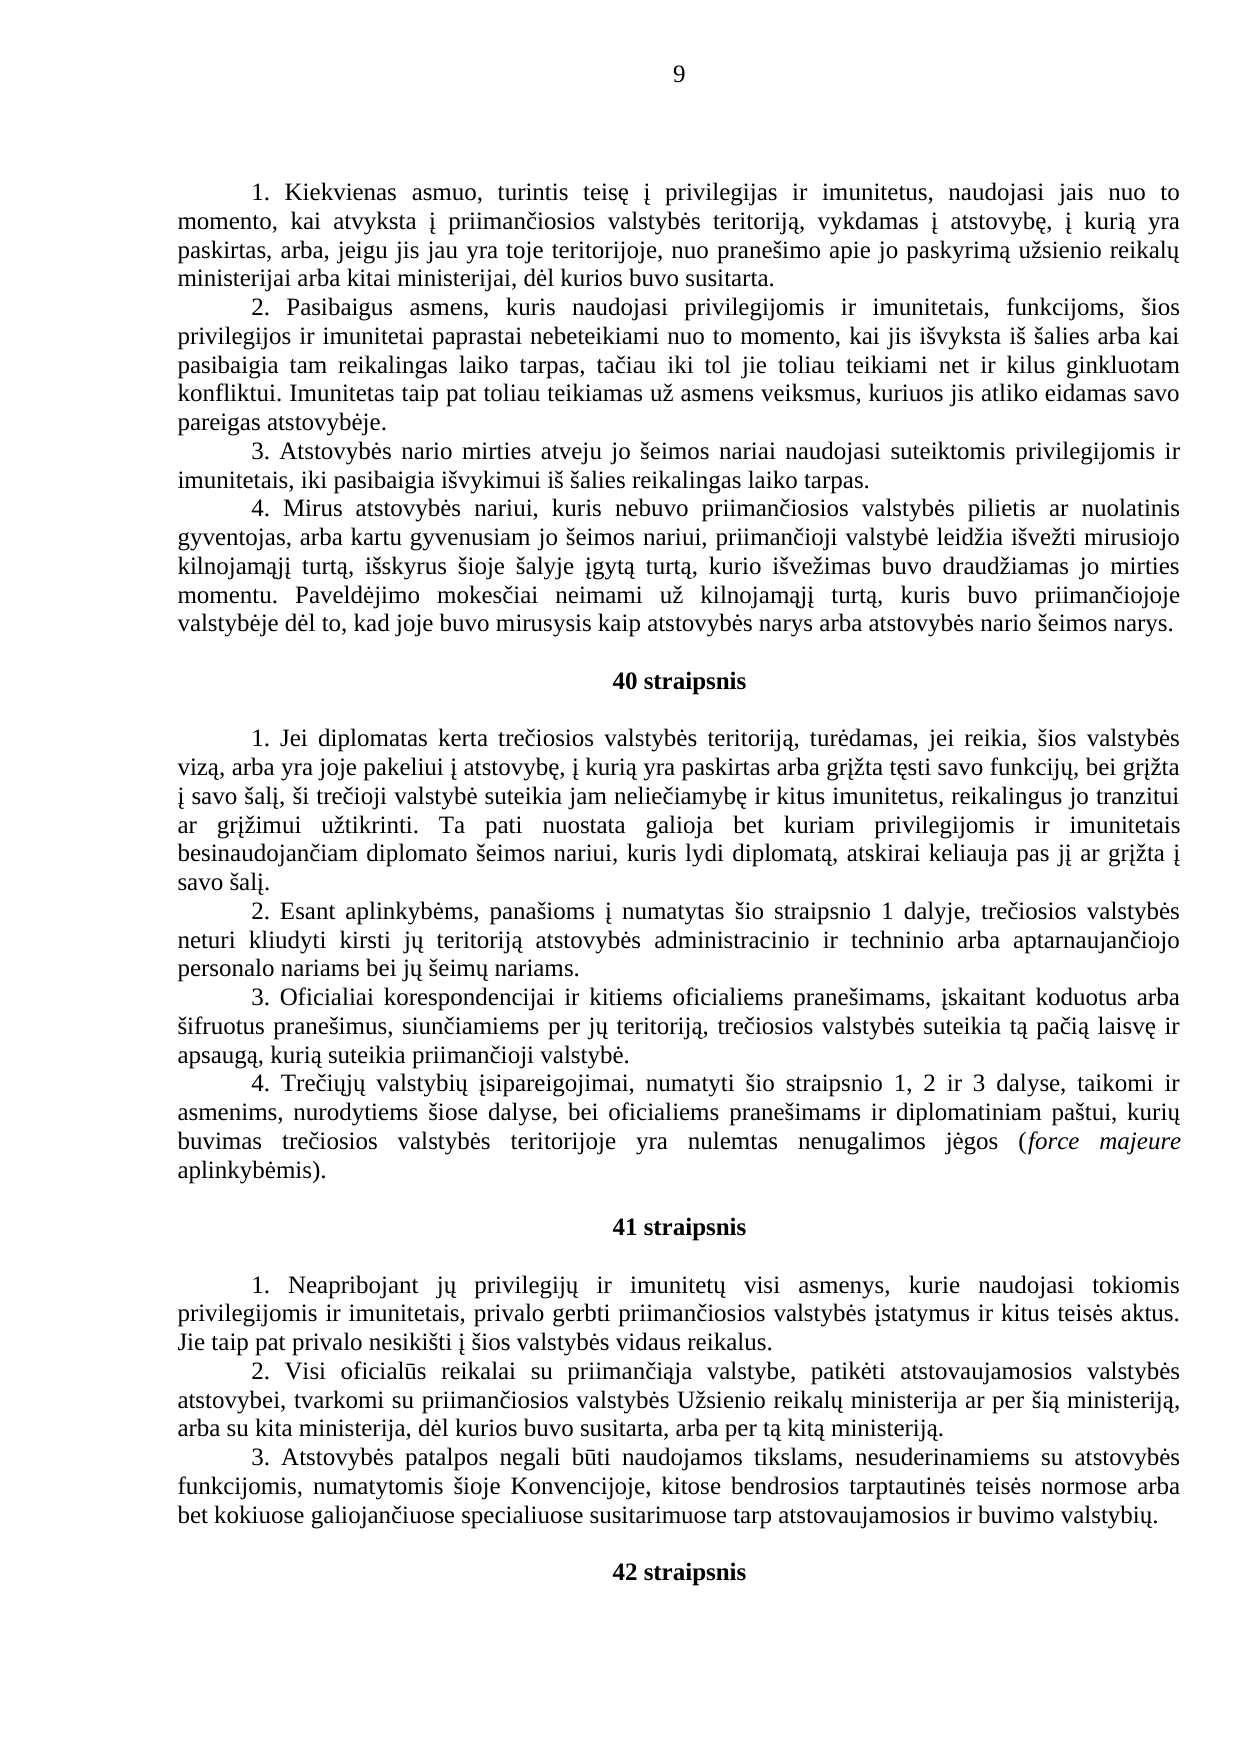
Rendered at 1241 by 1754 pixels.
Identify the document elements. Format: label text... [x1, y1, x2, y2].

text 2. Visi oficialūs reikalai su priimančiąja valstybe, patikėti atstovaujamosios valstybės atstovybei, tvarkomi su priimančiosios valstybės Užsienio reikalų ministerija ar per šią ministeriją, arba su kita ministerija, dėl kurios buvo susitarta, arba per tą kitą ministeriją. [177, 1356, 1181, 1442]
text 3. Oficialiai korespondencijai ir kitiems oficialiems pranešimams, įskaitant koduotus arba šifruotus pranešimus, siunčiamiems per jų teritoriją, trečiosios valstybės suteikia tą pačią laisvę ir apsaugą, kurią suteikia priimančioji valstybė. [177, 982, 1181, 1068]
text 1. Neapribojant jų privilegijų ir imunitetų visi asmenys, kurie naudojasi tokiomis privilegijomis ir imunitetais, privalo gerbti priimančiosios valstybės įstatymus ir kitus teisės aktus. Jie taip pat privalo nesikišti į šios valstybės vidaus reikalus. [177, 1270, 1181, 1356]
text 2. Esant aplinkybėms, panašioms į numatytas šio straipsnio 1 dalyje, trečiosios valstybės neturi kliudyti kirsti jų teritoriją atstovybės administracinio ir techninio arba aptarnaujančiojo personalo nariams bei jų šeimų nariams. [177, 896, 1181, 982]
text 1. Kiekvienas asmuo, turintis teisę į privilegijas ir imunitetus, naudojasi jais nuo to momento, kai atvyksta į priimančiosios valstybės teritoriją, vykdamas į atstovybę, į kurią yra paskirtas, arba, jeigu jis jau yra toje teritorijoje, nuo pranešimo apie jo paskyrimą užsienio reikalų ministerijai arba kitai ministerijai, dėl kurios buvo susitarta. [177, 177, 1181, 292]
text 41 straipsnis [177, 1212, 1181, 1241]
text 3. Atstovybės patalpos negali būti naudojamos tikslams, nesuderinamiems su atstovybės funkcijomis, numatytomis šioje Konvencijoje, kitose bendrosios tarptautinės teisės normose arba bet kokiuose galiojančiuose specialiuose susitarimuose tarp atstovaujamosios ir buvimo valstybių. [177, 1442, 1181, 1528]
text 3. Atstovybės nario mirties atveju jo šeimos nariai naudojasi suteiktomis privilegijomis ir imunitetais, iki pasibaigia išvykimui iš šalies reikalingas laiko tarpas. [177, 436, 1181, 493]
text 1. Jei diplomatas kerta trečiosios valstybės teritoriją, turėdamas, jei reikia, šios valstybės vizą, arba yra joje pakeliui į atstovybę, į kurią yra paskirtas arba grįžta tęsti savo funkcijų, bei grįžta į savo šalį, ši trečioji valstybė suteikia jam neliečiamybę ir kitus imunitetus, reikalingus jo tranzitui ar grįžimui užtikrinti. Ta pati nuostata galioja bet kuriam privilegijomis ir imunitetais besinaudojančiam diplomato šeimos nariui, kuris lydi diplomatą, atskirai keliauja pas jį ar grįžta į savo šalį. [177, 723, 1181, 896]
text 42 straipsnis [177, 1557, 1181, 1586]
text 4. Trečiųjų valstybių įsipareigojimai, numatyti šio straipsnio 1, 2 ir 3 dalyse, taikomi ir asmenims, nurodytiems šiose dalyse, bei oficialiems pranešimams ir diplomatiniam paštui, kurių buvimas trečiosios valstybės teritorijoje yra nulemtas nenugalimos jėgos (force majeure aplinkybėmis). [177, 1068, 1181, 1183]
text 4. Mirus atstovybės nariui, kuris nebuvo priimančiosios valstybės pilietis ar nuolatinis gyventojas, arba kartu gyvenusiam jo šeimos nariui, priimančioji valstybė leidžia išvežti mirusiojo kilnojamąjį turtą, išskyrus šioje šalyje įgytą turtą, kurio išvežimas buvo draudžiamas jo mirties momentu. Paveldėjimo mokesčiai neimami už kilnojamąjį turtą, kuris buvo priimančiojoje valstybėje dėl to, kad joje buvo mirusysis kaip atstovybės narys arba atstovybės nario šeimos narys. [177, 493, 1181, 637]
text 2. Pasibaigus asmens, kuris naudojasi privilegijomis ir imunitetais, funkcijoms, šios privilegijos ir imunitetai paprastai nebeteikiami nuo to momento, kai jis išvyksta iš šalies arba kai pasibaigia tam reikalingas laiko tarpas, tačiau iki tol jie toliau teikiami net ir kilus ginkluotam konfliktui. Imunitetas taip pat toliau teikiamas už asmens veiksmus, kuriuos jis atliko eidamas savo pareigas atstovybėje. [177, 292, 1181, 436]
text 40 straipsnis [177, 666, 1181, 695]
